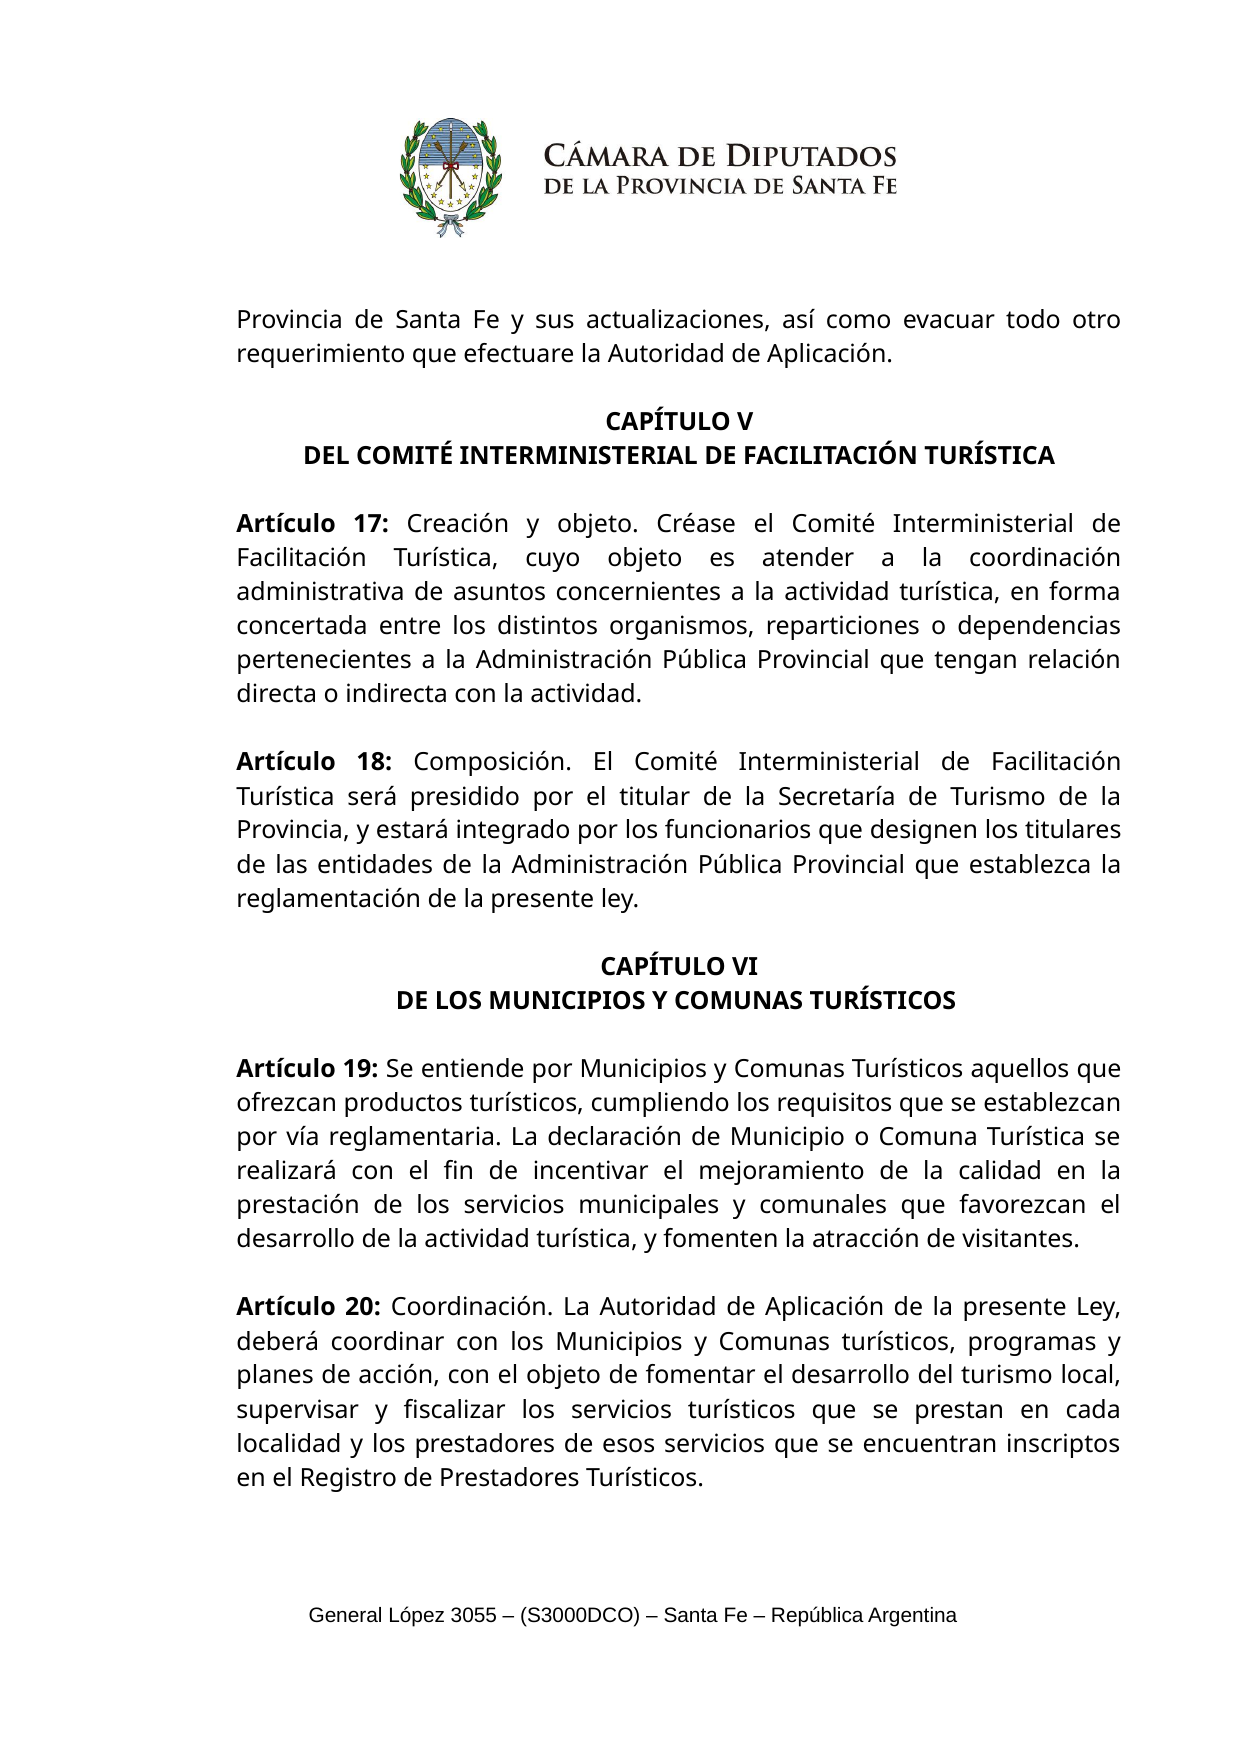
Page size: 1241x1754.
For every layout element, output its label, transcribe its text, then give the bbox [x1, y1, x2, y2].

text CAPÍTULO VI [236, 948, 1122, 982]
text DE LOS MUNICIPIOS Y COMUNAS TURÍSTICOS [236, 982, 1122, 1017]
text Artículo 17: Creación y objeto. Créase el Comité Interministerial de Facilitación Turística, cuyo objeto es atender a la coordinación administrativa de asuntos concernientes a la actividad turística, en forma concertada entre los distintos organismos, reparticiones o dependencias pertenecientes a la Administración Pública Provincial que tengan relación directa o indirecta con la actividad. [236, 506, 1122, 710]
picture [399, 118, 897, 242]
text Artículo 18: Composición. El Comité Interministerial de Facilitación Turística será presidido por el titular de la Secretaría de Turismo de la Provincia, y estará integrado por los funcionarios que designen los titulares de las entidades de la Administración Pública Provincial que establezca la reglamentación de la presente ley. [236, 744, 1122, 914]
text DEL COMITÉ INTERMINISTERIAL DE FACILITACIÓN TURÍSTICA [236, 437, 1122, 472]
text Artículo 19: Se entiende por Municipios y Comunas Turísticos aquellos que ofrezcan productos turísticos, cumpliendo los requisitos que se establezcan por vía reglamentaria. La declaración de Municipio o Comuna Turística se realizará con el fin de incentivar el mejoramiento de la calidad en la prestación de los servicios municipales y comunales que favorezcan el desarrollo de la actividad turística, y fomenten la atracción de visitantes. [236, 1051, 1122, 1255]
text Artículo 20: Coordinación. La Autoridad de Aplicación de la presente Ley, deberá coordinar con los Municipios y Comunas turísticos, programas y planes de acción, con el objeto de fomentar el desarrollo del turismo local, supervisar y fiscalizar los servicios turísticos que se prestan en cada localidad y los prestadores de esos servicios que se encuentran inscriptos en el Registro de Prestadores Turísticos. [236, 1289, 1122, 1493]
text Provincia de Santa Fe y sus actualizaciones, así como evacuar todo otro requerimiento que efectuare la Autoridad de Aplicación. [236, 301, 1122, 369]
text CAPÍTULO V [236, 403, 1122, 437]
